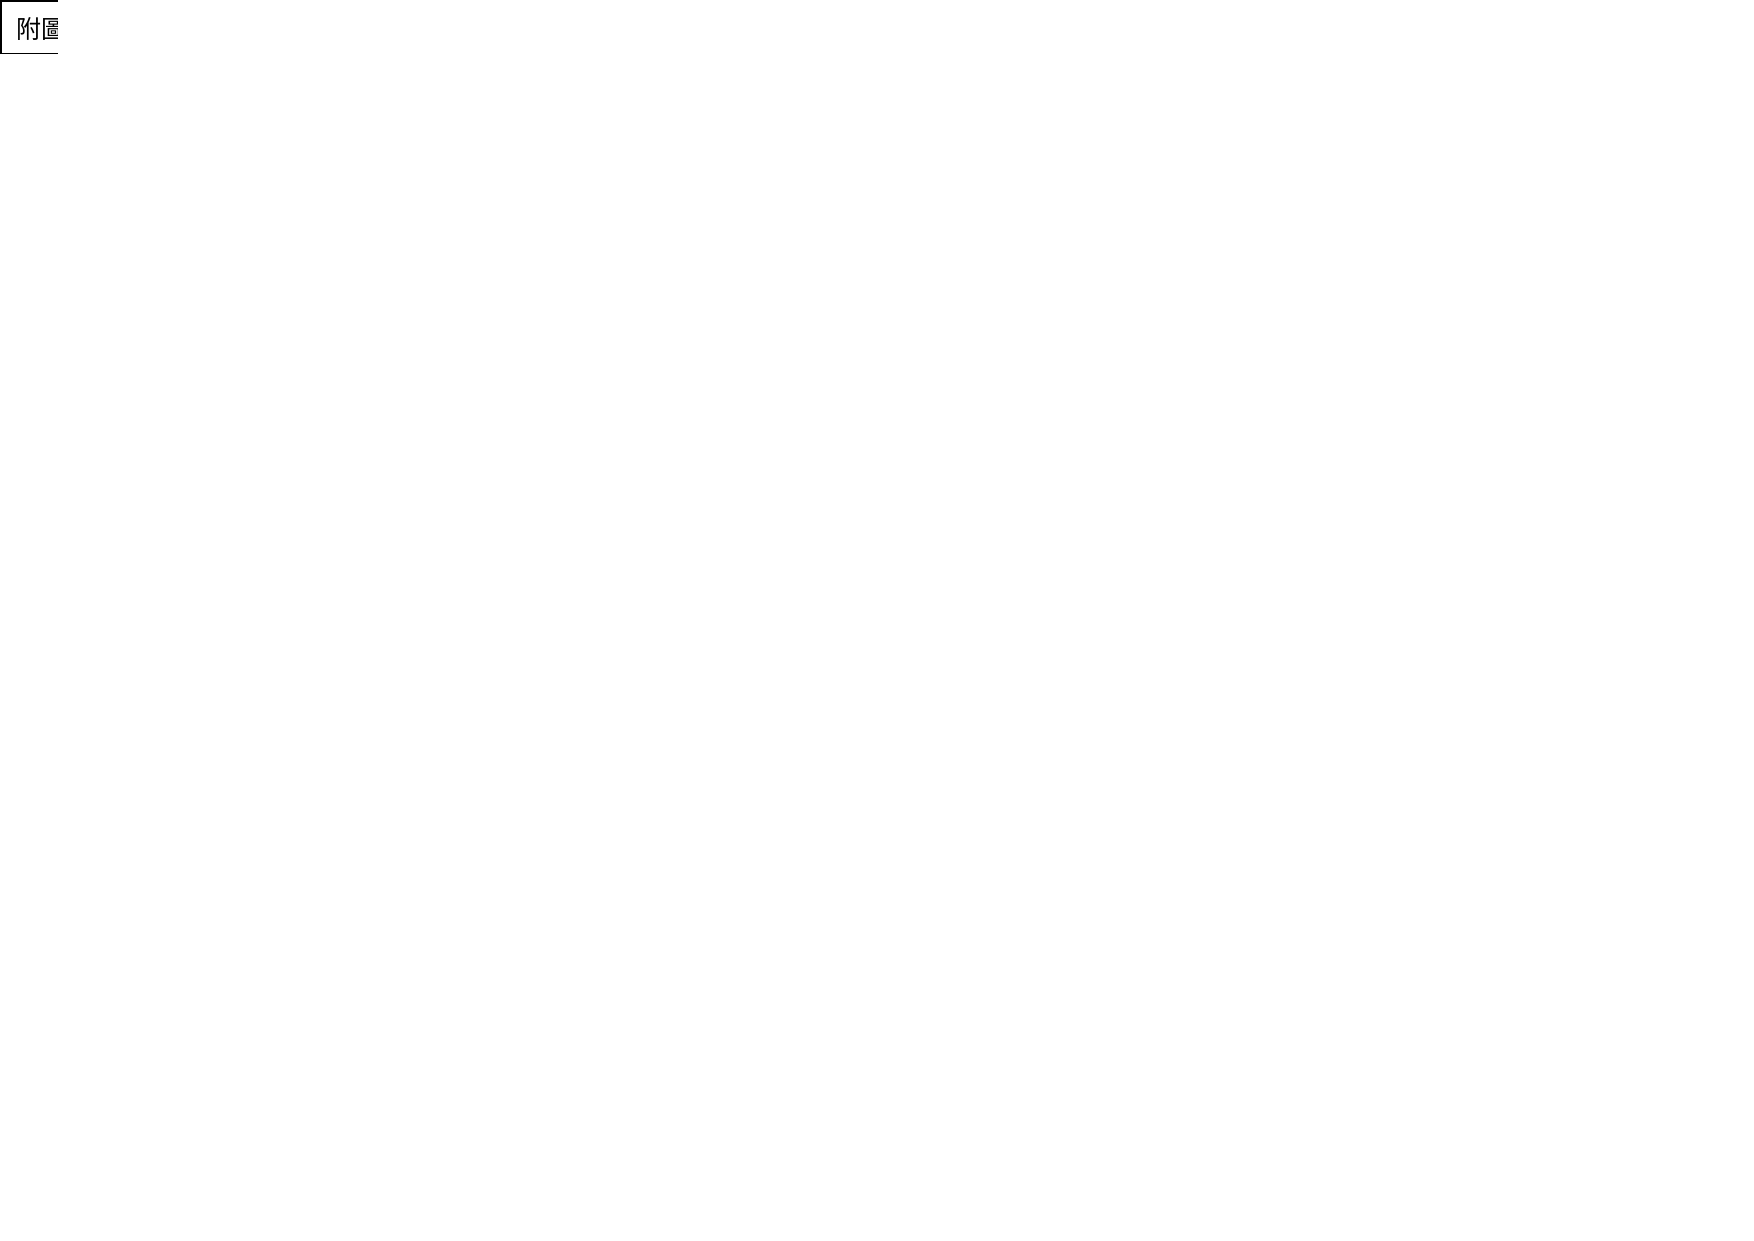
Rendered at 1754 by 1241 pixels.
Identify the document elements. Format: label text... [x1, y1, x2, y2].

text 附圖1 [17, 9, 58, 45]
text 附圖1 [45, 20, 58, 37]
